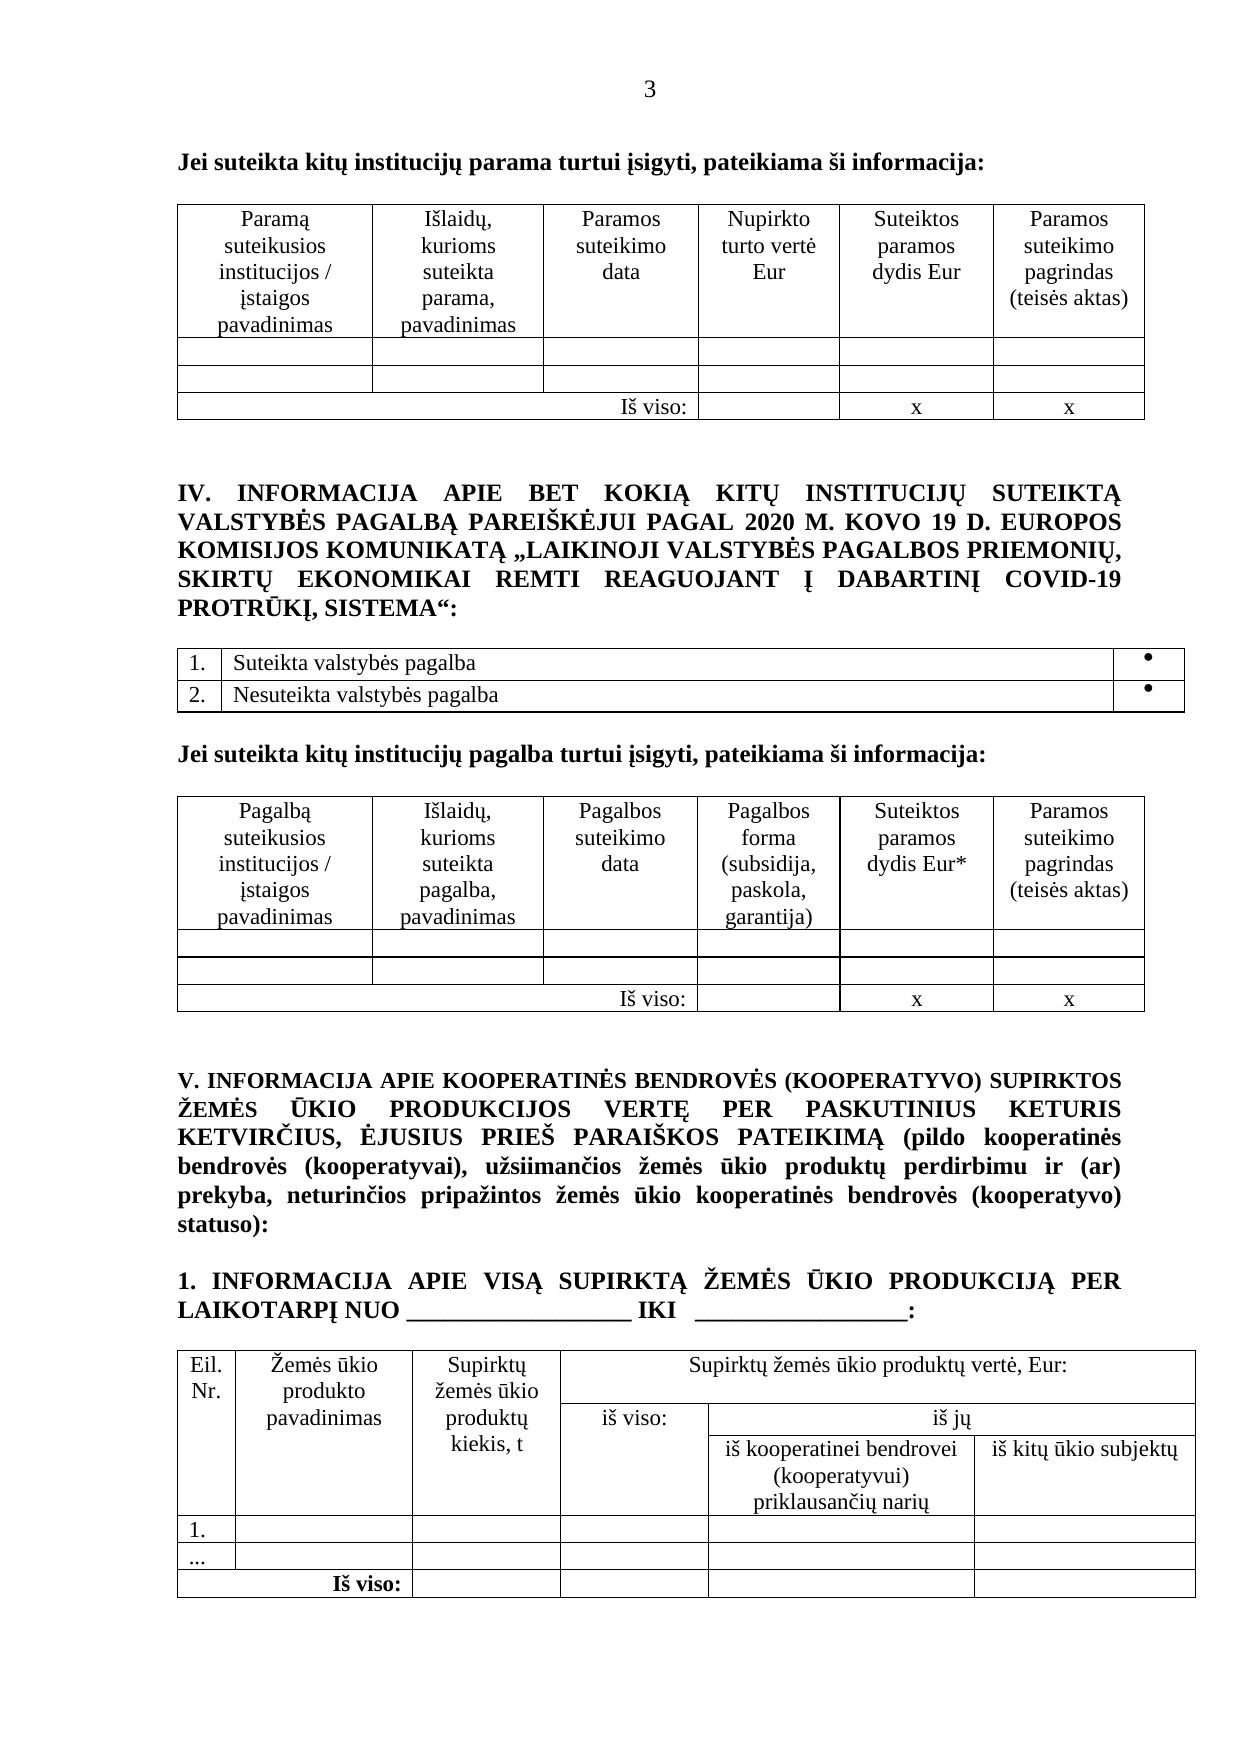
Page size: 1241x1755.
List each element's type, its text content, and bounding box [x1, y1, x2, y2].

table_cell [994, 930, 1144, 956]
table_cell [413, 1543, 560, 1569]
table_cell ... [178, 1543, 235, 1569]
table_cell [178, 958, 372, 984]
table_header 1. [178, 649, 221, 680]
table_header Pagalbą suteikusios institucijos / įstaigos pavadinimas [178, 797, 372, 929]
table_cell [994, 338, 1144, 364]
table_cell [373, 958, 543, 984]
text V. INFORMACIJA APIE KOOPERATINĖS BENDROVĖS (KOOPERATYVO) SUPIRKTOS ŽEMĖS ŪKIO PRODUKCIJOS VERTĘ PER PASKUTINIUS KETURIS KETVIRČIUS, ĖJUSIUS PRIEŠ PARAIŠKOS PATEIKIMĄ (pildo kooperatinės bendrovės (kooperatyvai), užsiimančios žemės ūkio produktų perdirbimu ir (ar) prekyba, neturinčios pripažintos žemės ūkio kooperatinės bendrovės (kooperatyvo) statuso): [177, 1067, 1122, 1237]
table_cell x [994, 985, 1144, 1011]
table_cell [699, 338, 839, 364]
table_cell [841, 958, 993, 984]
table_header Pagalbos suteikimo data [544, 797, 697, 929]
table_cell x [994, 393, 1144, 419]
table_cell [698, 985, 839, 1011]
table_cell [561, 1516, 708, 1542]
table_cell [178, 338, 372, 364]
table_header Suteikta valstybės pagalba [222, 649, 1113, 680]
table_cell x [841, 985, 993, 1011]
table_header Supirktų žemės ūkio produktų vertė, Eur: [561, 1351, 1195, 1403]
table_header Nupirkto turto vertė Eur [699, 205, 839, 337]
table_cell  [1114, 681, 1184, 711]
table_cell [699, 366, 839, 392]
table_cell [840, 338, 993, 364]
table_cell [561, 1570, 708, 1597]
table_header Paramos suteikimo pagrindas (teisės aktas) [994, 205, 1144, 337]
table_header Eil. Nr. [178, 1351, 235, 1514]
table_cell [373, 366, 543, 392]
table_header Pagalbos forma (subsidija, paskola, garantija) [698, 797, 839, 929]
table_cell Iš viso: [178, 985, 697, 1011]
table_cell [544, 958, 697, 984]
table_cell [236, 1543, 412, 1569]
table_cell [544, 930, 697, 956]
table_cell iš jų [709, 1404, 1195, 1434]
table_cell [699, 393, 839, 419]
table_cell [178, 930, 372, 956]
table_header Paramos suteikimo pagrindas (teisės aktas) [994, 797, 1144, 929]
table_cell [709, 1543, 974, 1569]
table_cell [373, 930, 543, 956]
table_cell [413, 1516, 560, 1542]
table_cell [994, 958, 1144, 984]
table_header Išlaidų, kurioms suteikta pagalba, pavadinimas [373, 797, 543, 929]
table_cell [840, 366, 993, 392]
table_cell 1. [178, 1516, 235, 1542]
table_cell [709, 1516, 974, 1542]
table_cell [178, 366, 372, 392]
table_cell x [840, 393, 993, 419]
table_cell [373, 338, 543, 364]
table_cell [975, 1516, 1195, 1542]
table_cell iš kitų ūkio subjektų [975, 1436, 1195, 1514]
text Jei suteikta kitų institucijų parama turtui įsigyti, pateikiama ši informacija: [177, 147, 1122, 176]
table_header Paramą suteikusios institucijos / įstaigos pavadinimas [178, 205, 372, 337]
table_header Suteiktos paramos dydis Eur* [841, 797, 993, 929]
table_cell [841, 930, 993, 956]
table_cell [698, 930, 839, 956]
table_cell [994, 366, 1144, 392]
table_cell [236, 1516, 412, 1542]
table_cell iš kooperatinei bendrovei (kooperatyvui) priklausančių narių [709, 1436, 974, 1514]
table_header Suteiktos paramos dydis Eur [840, 205, 993, 337]
table_cell [561, 1543, 708, 1569]
table_cell [709, 1570, 974, 1597]
table_cell [413, 1570, 560, 1597]
table_header Išlaidų, kurioms suteikta parama, pavadinimas [373, 205, 543, 337]
table_cell Iš viso: [178, 1570, 412, 1597]
text Jei suteikta kitų institucijų pagalba turtui įsigyti, pateikiama ši informacija: [177, 739, 1122, 767]
table_cell iš viso: [561, 1404, 708, 1514]
table_cell [544, 338, 698, 364]
table_cell [698, 958, 839, 984]
table_cell [544, 366, 698, 392]
table_cell 2. [178, 681, 221, 711]
table_header Paramos suteikimo data [544, 205, 698, 337]
table_header Supirktų žemės ūkio produktų kiekis, t [413, 1351, 560, 1514]
table_cell Nesuteikta valstybės pagalba [222, 681, 1113, 711]
text IV. INFORMACIJA APIE BET KOKIĄ KITŲ INSTITUCIJŲ SUTEIKTĄ VALSTYBĖS PAGALBĄ PAREIŠKĖJUI PAGAL 2020 M. KOVO 19 D. EUROPOS KOMISIJOS KOMUNIKATĄ „LAIKINOJI VALSTYBĖS PAGALBOS PRIEMONIŲ, SKIRTŲ EKONOMIKAI REMTI REAGUOJANT Į DABARTINĮ COVID-19 PROTRŪKĮ, SISTEMA“: [177, 478, 1122, 622]
table_header Žemės ūkio produkto pavadinimas [236, 1351, 412, 1514]
text 1. INFORMACIJA APIE VISĄ SUPIRKTĄ ŽEMĖS ŪKIO PRODUKCIJĄ PER LAIKOTARPĮ NUO __________________ IKI _________________: [177, 1266, 1122, 1324]
table_header  [1114, 649, 1184, 680]
table_cell [975, 1570, 1195, 1597]
table_cell Iš viso: [178, 393, 698, 419]
table_cell [975, 1543, 1195, 1569]
